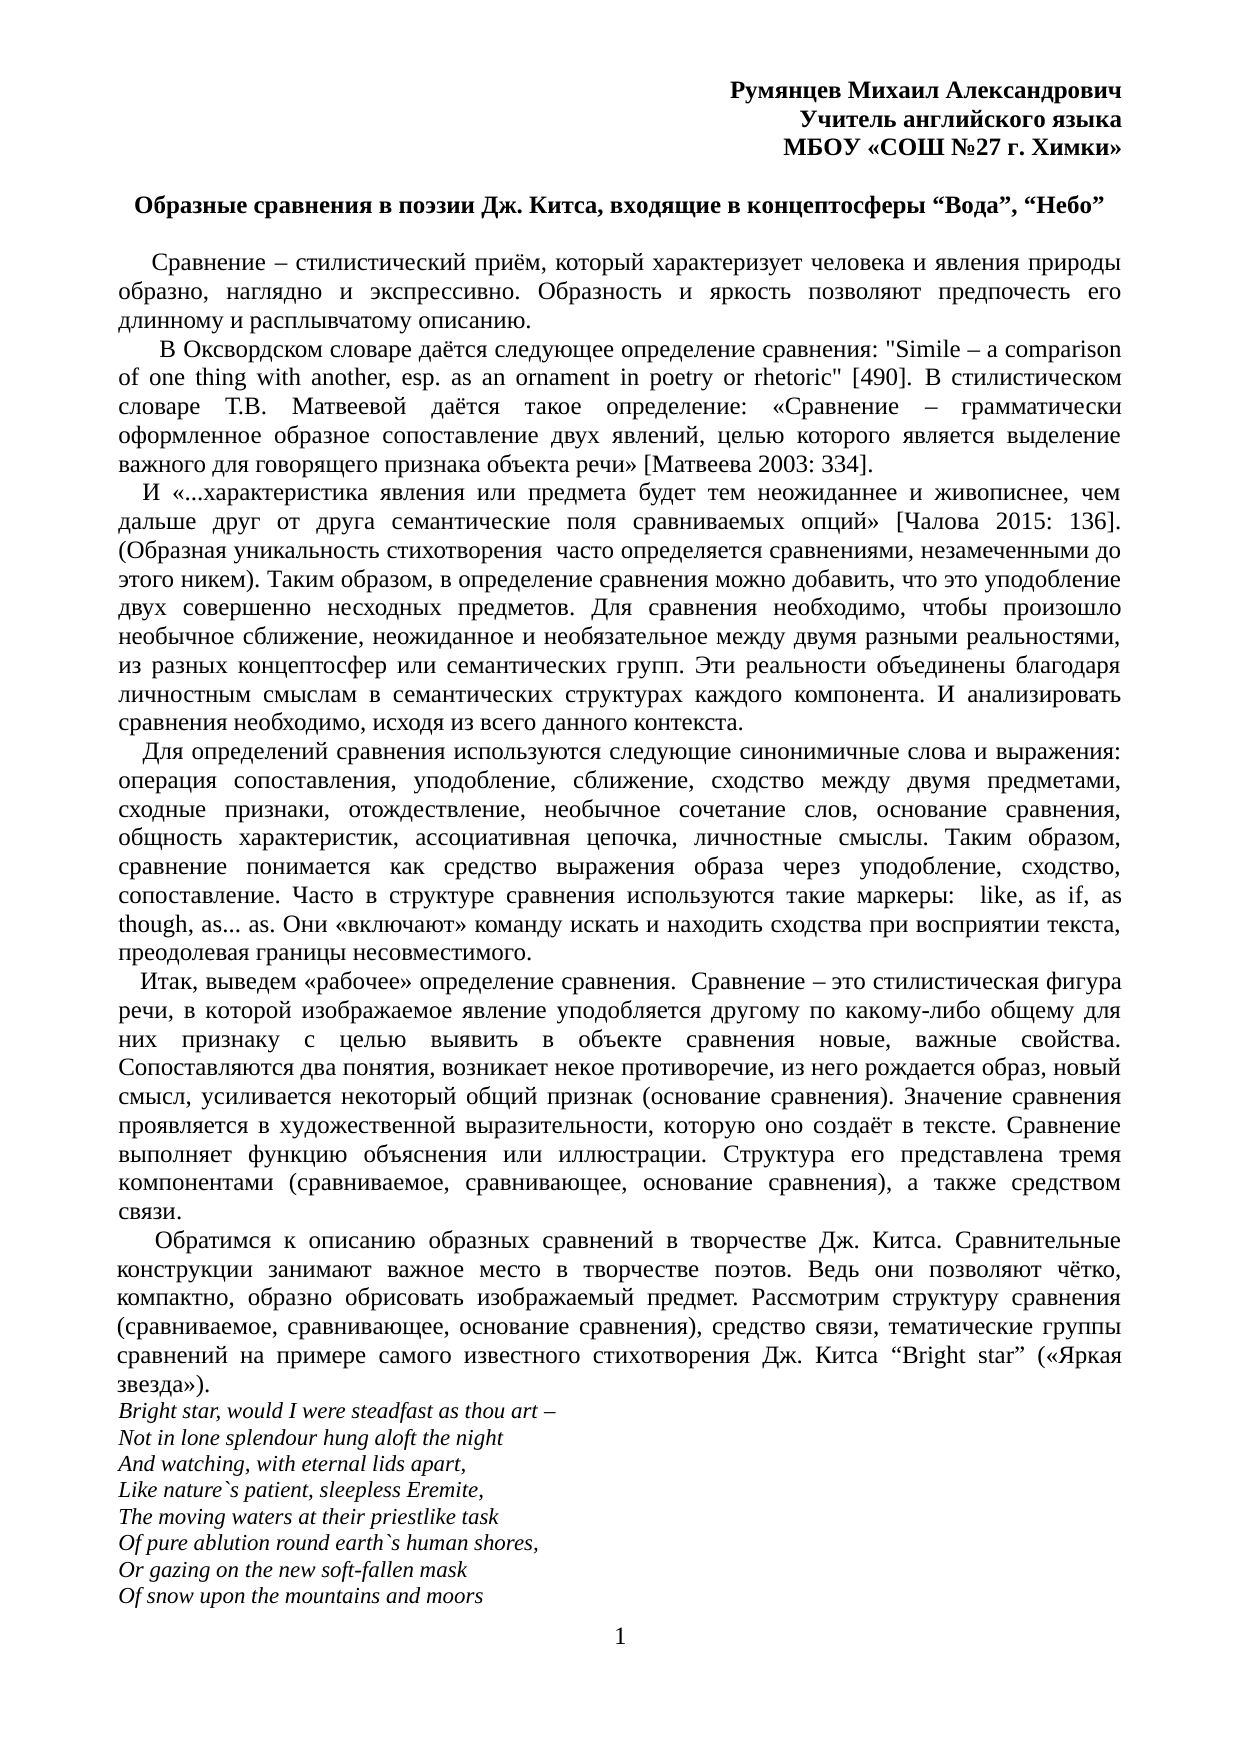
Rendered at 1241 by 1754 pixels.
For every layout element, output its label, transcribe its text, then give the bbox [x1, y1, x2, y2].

text Для определений сравнения используются следующие синонимичные слова и выражения: операция сопоставления, уподобление, сближение, сходство между двумя предметами, сходные признаки, отождествление, необычное сочетание слов, основание сравнения, общность характеристик, ассоциативная цепочка, личностные смыслы. Таким образом, сравнение понимается как средство выражения образа через уподобление, сходство, сопоставление. Часто в структуре сравнения используются такие маркеры: like, as if, as though, as... as. Они «включают» команду искать и находить сходства при восприятии текста, преодолевая границы несовместимого. [118, 736, 1122, 966]
text Румянцев Михаил Александрович [117, 75, 1122, 104]
text Of snow upon the mountains and moors [118, 1582, 1122, 1608]
text Like nature`s patient, sleepless Eremite, [118, 1477, 1122, 1503]
text Образные сравнения в поэзии Дж. Китса, входящие в концептосферы “Вода”, “Небо” [117, 190, 1122, 219]
text Not in lone splendour hung aloft the night [118, 1424, 1122, 1450]
text And watching, with eternal lids apart, [118, 1450, 1122, 1477]
text Итак, выведем «рабочее» определение сравнения. Сравнение – это стилистическая фигура речи, в которой изображаемое явление уподобляется другому по какому-либо общему для них признаку с целью выявить в объекте сравнения новые, важные свойства. Сопоставляются два понятия, возникает некое противоречие, из него рождается образ, новый смысл, усиливается некоторый общий признак (основание сравнения). Значение сравнения проявляется в художественной выразительности, которую оно создаёт в тексте. Сравнение выполняет функцию объяснения или иллюстрации. Структура его представлена тремя компонентами (сравниваемое, сравнивающее, основание сравнения), а также средством связи. [118, 966, 1122, 1225]
text Or gazing on the new soft-fallen mask [118, 1556, 1122, 1582]
text И «...характеристика явления или предмета будет тем неожиданнее и живописнее, чем дальше друг от друга семантические поля сравниваемых опций» [Чалова 2015: 136]. (Образная уникальность стихотворения часто определяется сравнениями, незамеченными до этого никем). Таким образом, в определение сравнения можно добавить, что это уподобление двух совершенно несходных предметов. Для сравнения необходимо, чтобы произошло необычное сближение, неожиданное и необязательное между двумя разными реальностями, из разных концептосфер или семантических групп. Эти реальности объединены благодаря личностным смыслам в семантических структурах каждого компонента. И анализировать сравнения необходимо, исходя из всего данного контекста. [118, 477, 1122, 736]
text Bright star, would I were steadfast as thou art – [118, 1397, 1122, 1424]
text Обратимся к описанию образных сравнений в творчестве Дж. Китса. Сравнительные конструкции занимают важное место в творчестве поэтов. Ведь они позволяют чётко, компактно, образно обрисовать изображаемый предмет. Рассмотрим структуру сравнения (сравниваемое, сравнивающее, основание сравнения), средство связи, тематические группы сравнений на примере самого известного стихотворения Дж. Китса “Bright star” («Яркая звезда»). [117, 1225, 1122, 1397]
text Сравнение – стилистический приём, который характеризует человека и явления природы образно, наглядно и экспрессивно. Образность и яркость позволяют предпочесть его длинному и расплывчатому описанию. [118, 247, 1122, 334]
text The moving waters at their priestlike task [118, 1503, 1122, 1529]
text Of pure ablution round earth`s human shores, [118, 1529, 1122, 1556]
text В Оксвордском словаре даётся следующее определение сравнения: "Simile – a comparison of one thing with another, esp. as an ornament in poetry or rhetoric" [490]. В стилистическом словаре Т.В. Матвеевой даётся такое определение: «Сравнение – грамматически оформленное образное сопоставление двух явлений, целью которого является выделение важного для говорящего признака объекта речи» [Матвеева 2003: 334]. [118, 334, 1122, 477]
text МБОУ «СОШ №27 г. Химки» [117, 132, 1122, 161]
text Учитель английского языка [117, 104, 1122, 132]
